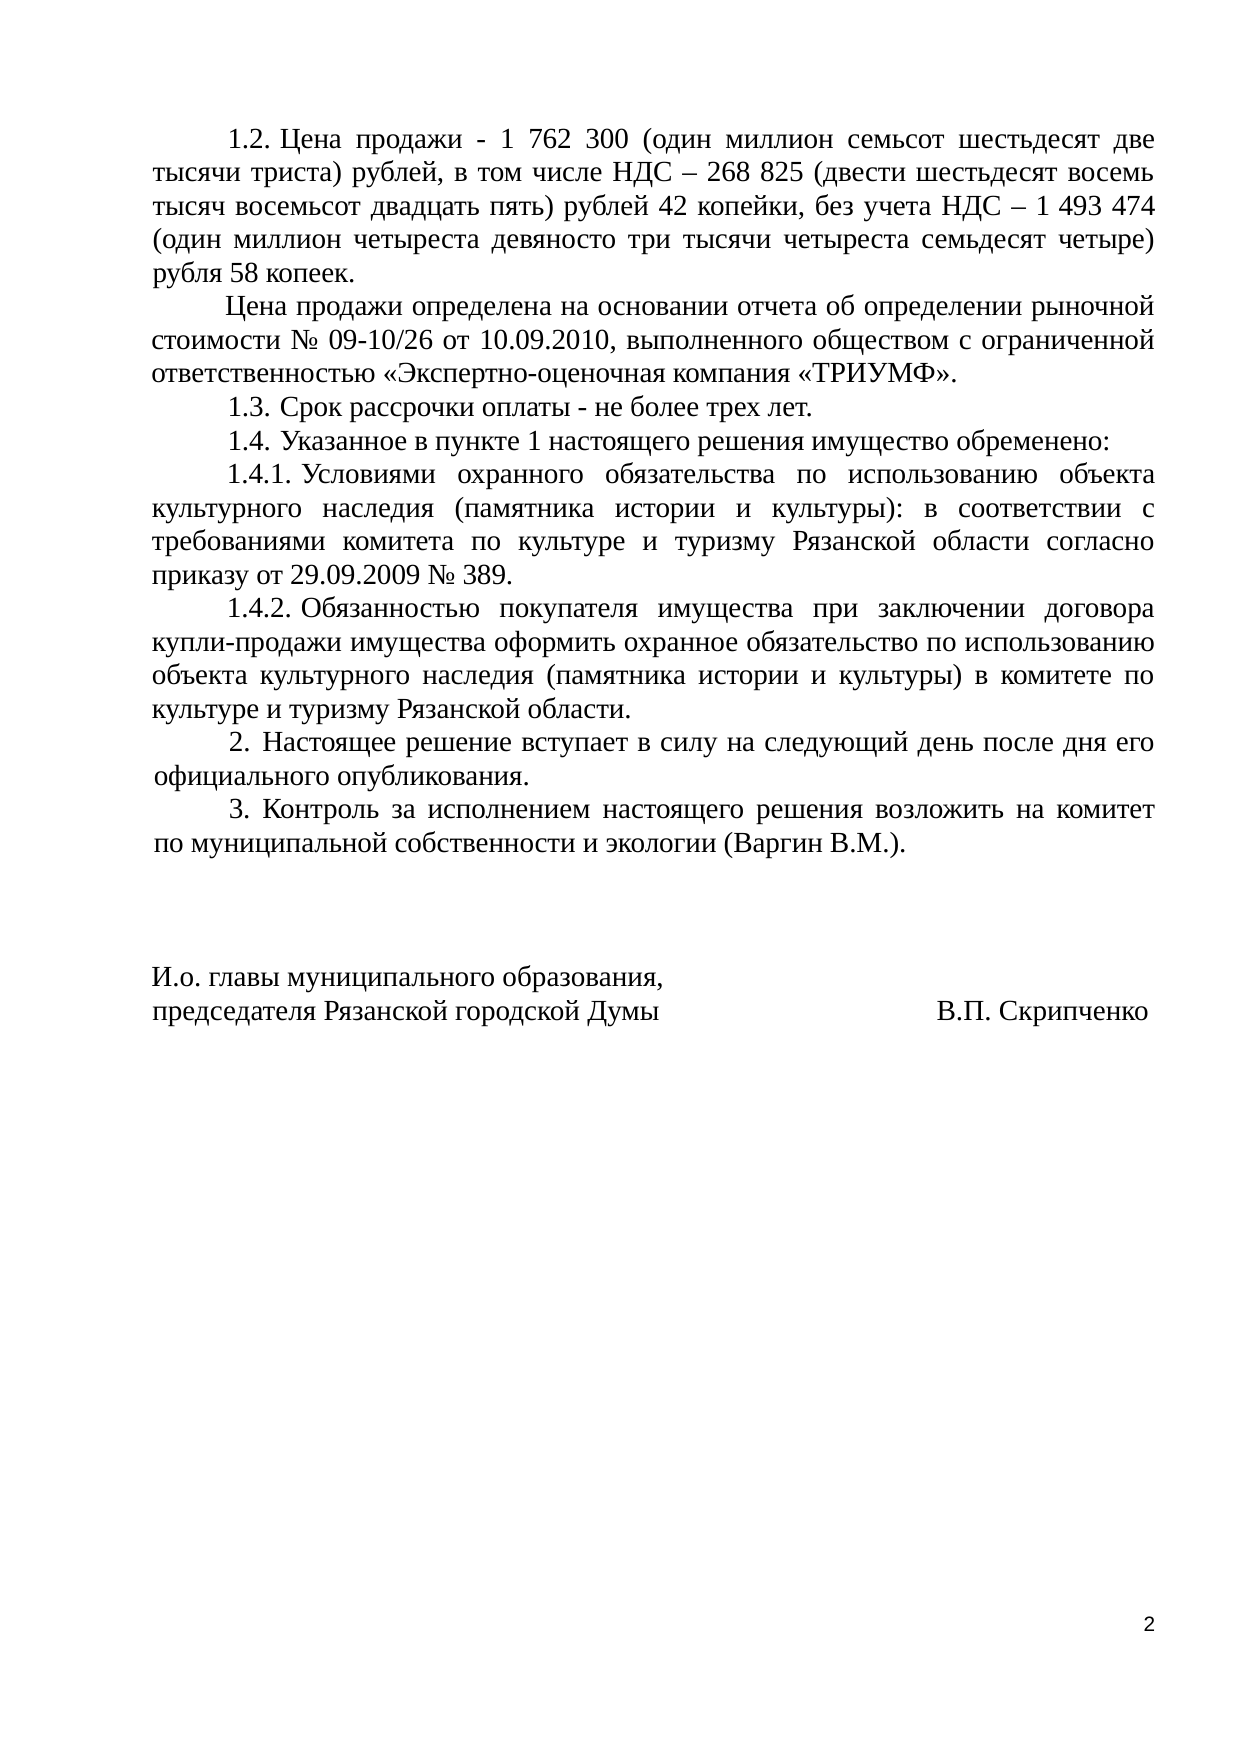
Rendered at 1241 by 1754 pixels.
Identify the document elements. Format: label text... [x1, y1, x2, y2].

list Контроль за исполнением настоящего решения возложить на комитет по муниципальной собственности и экологии (Варгин В.М.). [151, 792, 1155, 859]
text Цена продажи определена на основании отчета об определении рыночной стоимости № 09-10/26 от 10.09.2010, выполненного обществом с ограниченной ответственностью «Экспертно-оценочная компания «ТРИУМФ». [151, 288, 1155, 389]
list Срок рассрочки оплаты - не более трех лет. [151, 389, 1155, 423]
list Условиями охранного обязательства по использованию объекта культурного наследия (памятника истории и культуры): в соответствии с требованиями комитета по культуре и туризму Рязанской области согласно приказу от 29.09.2009 № 389. [151, 456, 1155, 590]
list Цена продажи - 1 762 300 (один миллион семьсот шестьдесят две тысячи триста) рублей, в том числе НДС – 268 825 (двести шестьдесят восемь тысяч восемьсот двадцать пять) рублей 42 копейки, без учета НДС – 1 493 474 (один миллион четыреста девяносто три тысячи четыреста семьдесят четыре) рубля 58 копеек. [151, 121, 1155, 288]
list Настоящее решение вступает в силу на следующий день после дня его официального опубликования. [151, 724, 1155, 792]
list Обязанностью покупателя имущества при заключении договора купли-продажи имущества оформить охранное обязательство по использованию объекта культурного наследия (памятника истории и культуры) в комитете по культуре и туризму Рязанской области. [151, 590, 1155, 724]
text председателя Рязанской городской Думы В.П. Скрипченко [151, 993, 1155, 1026]
list Указанное в пункте 1 настоящего решения имущество обременено: [151, 423, 1155, 456]
text И.о. главы муниципального образования, [151, 959, 1155, 993]
